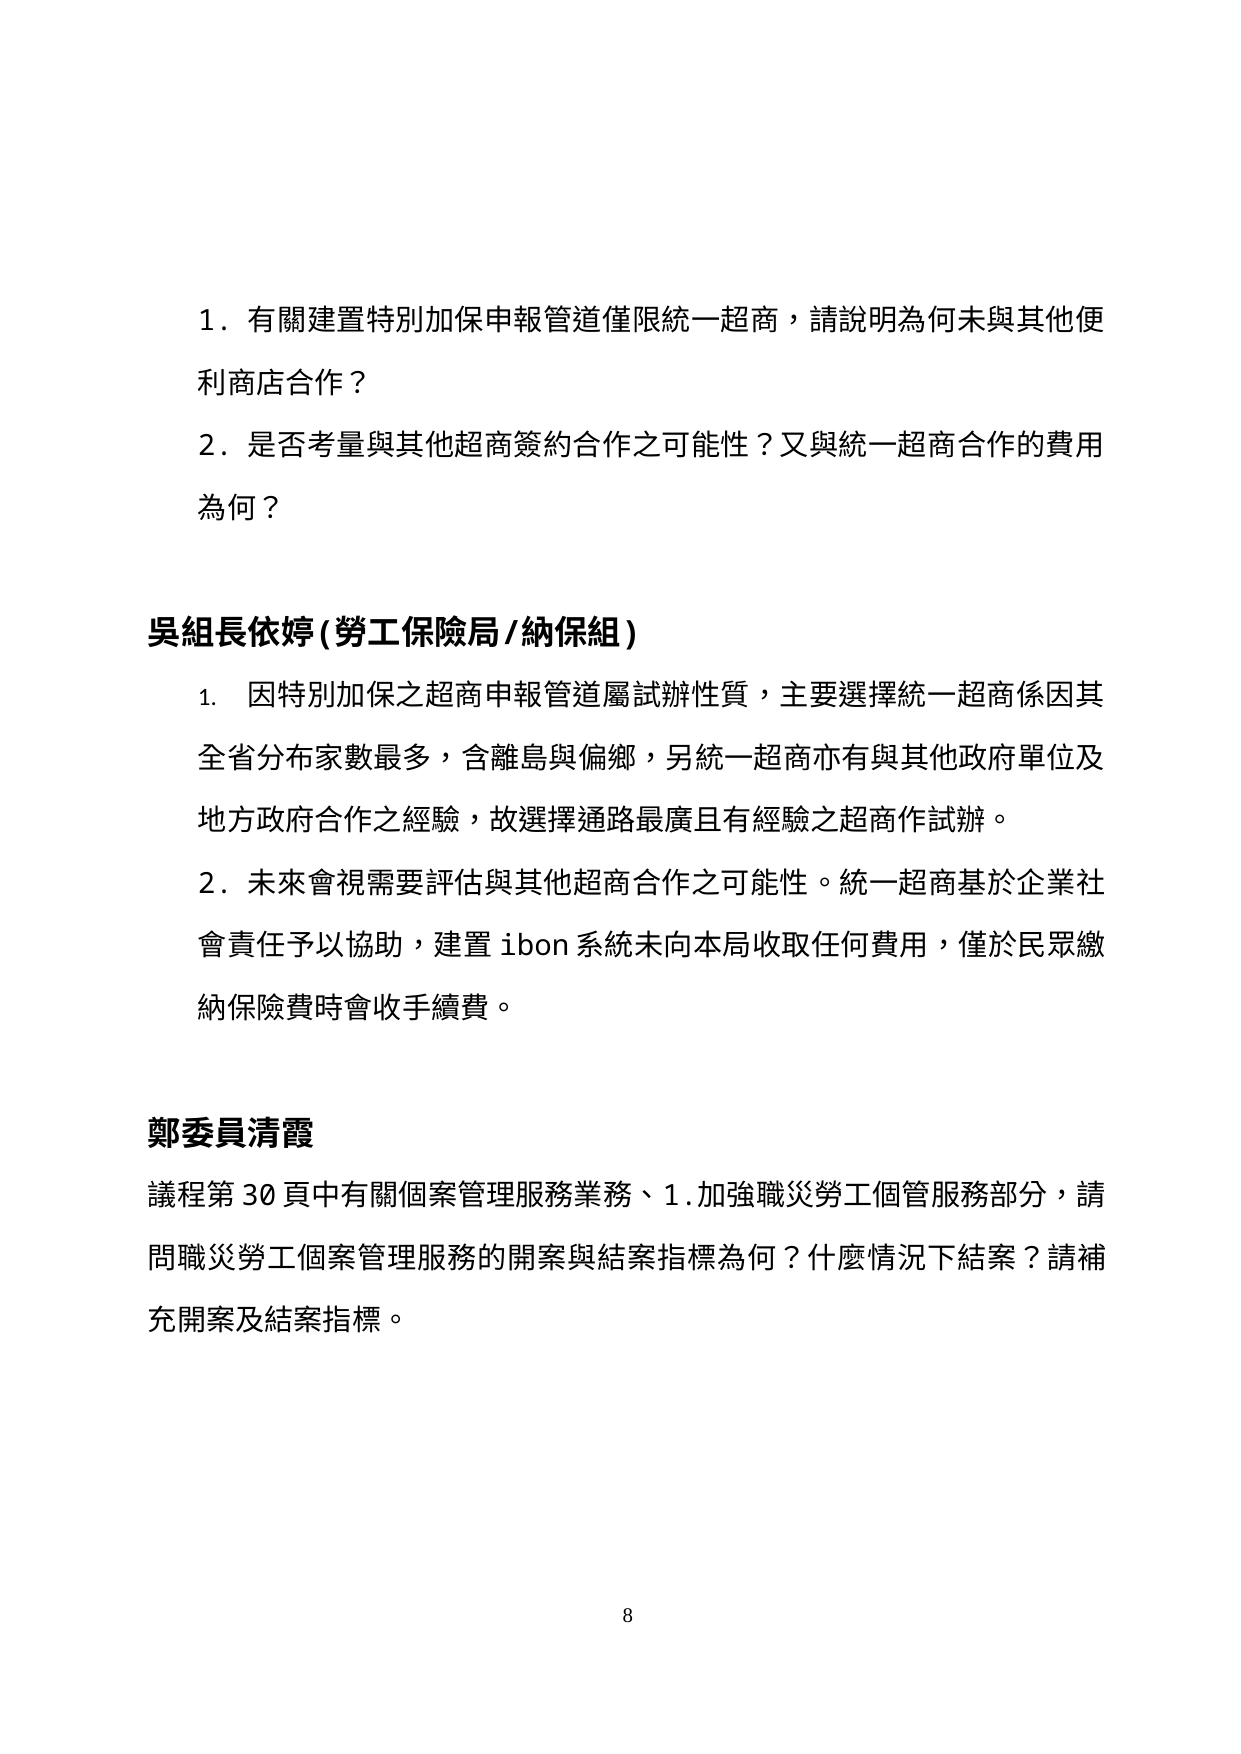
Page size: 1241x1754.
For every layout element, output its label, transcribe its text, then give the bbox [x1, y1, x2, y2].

list 有關建置特別加保申報管道僅限統一超商，請說明為何未與其他便利商店合作？ [198, 276, 1107, 401]
list 是否考量與其他超商簽約合作之可能性？又與統一超商合作的費用為何？ [198, 401, 1107, 526]
list 未來會視需要評估與其他超商合作之可能性。統一超商基於企業社會責任予以協助，建置ibon系統未向本局收取任何費用，僅於民眾繳納保險費時會收手續費。 [198, 839, 1107, 1026]
text 議程第30頁中有關個案管理服務業務、1.加強職災勞工個管服務部分，請問職災勞工個案管理服務的開案與結案指標為何？什麼情況下結案？請補充開案及結案指標。 [148, 1151, 1107, 1339]
text 吳組長依婷(勞工保險局/納保組) [148, 589, 1107, 651]
list 因特別加保之超商申報管道屬試辦性質，主要選擇統一超商係因其全省分布家數最多，含離島與偏鄉，另統一超商亦有與其他政府單位及地方政府合作之經驗，故選擇通路最廣且有經驗之超商作試辦。 [198, 651, 1107, 839]
text 鄭委員清霞 [148, 1089, 1107, 1151]
